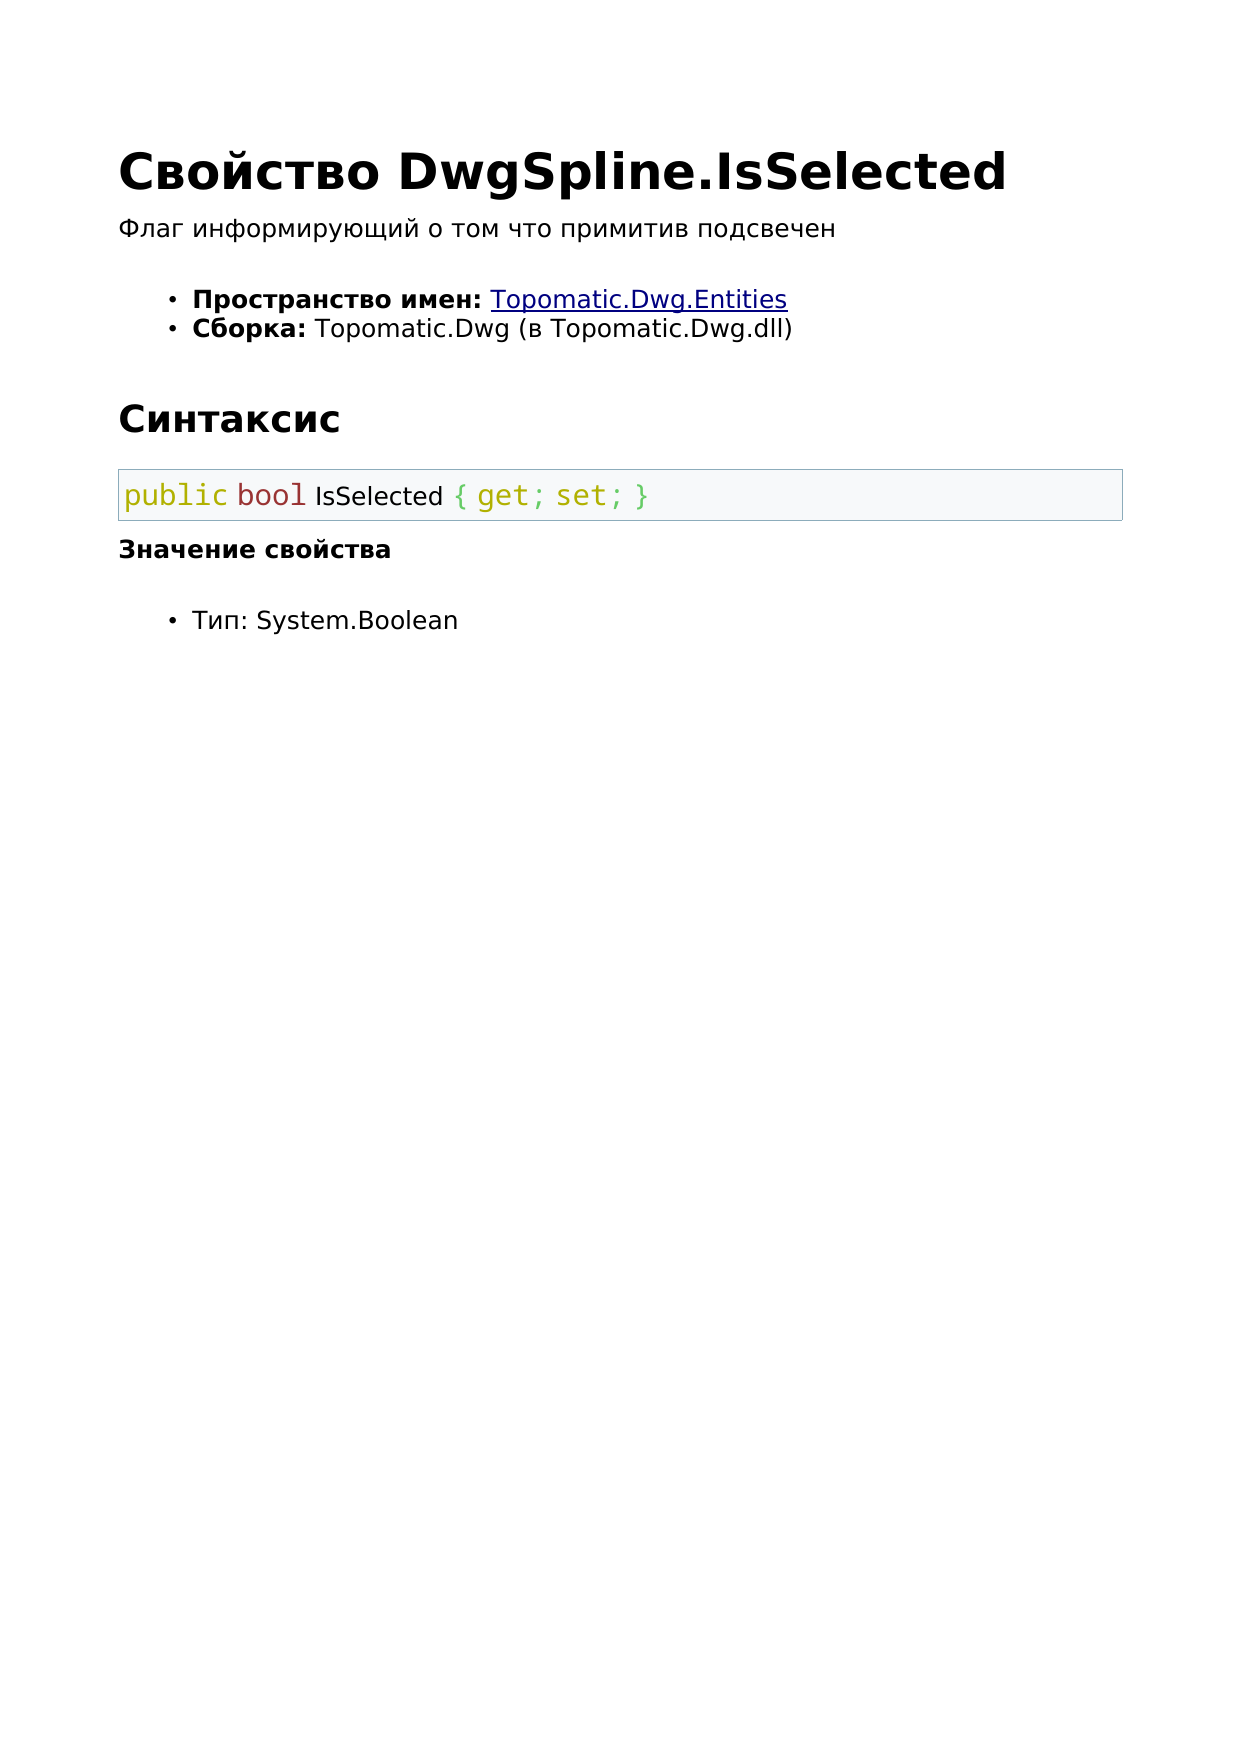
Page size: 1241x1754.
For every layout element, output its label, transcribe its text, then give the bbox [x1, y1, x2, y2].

list Пространство имен: Topomatic.Dwg.Entities [177, 285, 1122, 314]
list Сборка: Topomatic.Dwg (в Topomatic.Dwg.dll) [177, 314, 1122, 343]
table_header public bool IsSelected { get; set; } [119, 470, 1122, 520]
list Тип: System.Boolean [177, 606, 1122, 635]
subtitle Синтаксис [118, 398, 1122, 441]
text Значение свойства [118, 535, 1122, 564]
subtitle Свойство DwgSpline.IsSelected [118, 143, 1122, 201]
text Флаг информирующий о том что примитив подсвечен [118, 214, 1122, 243]
